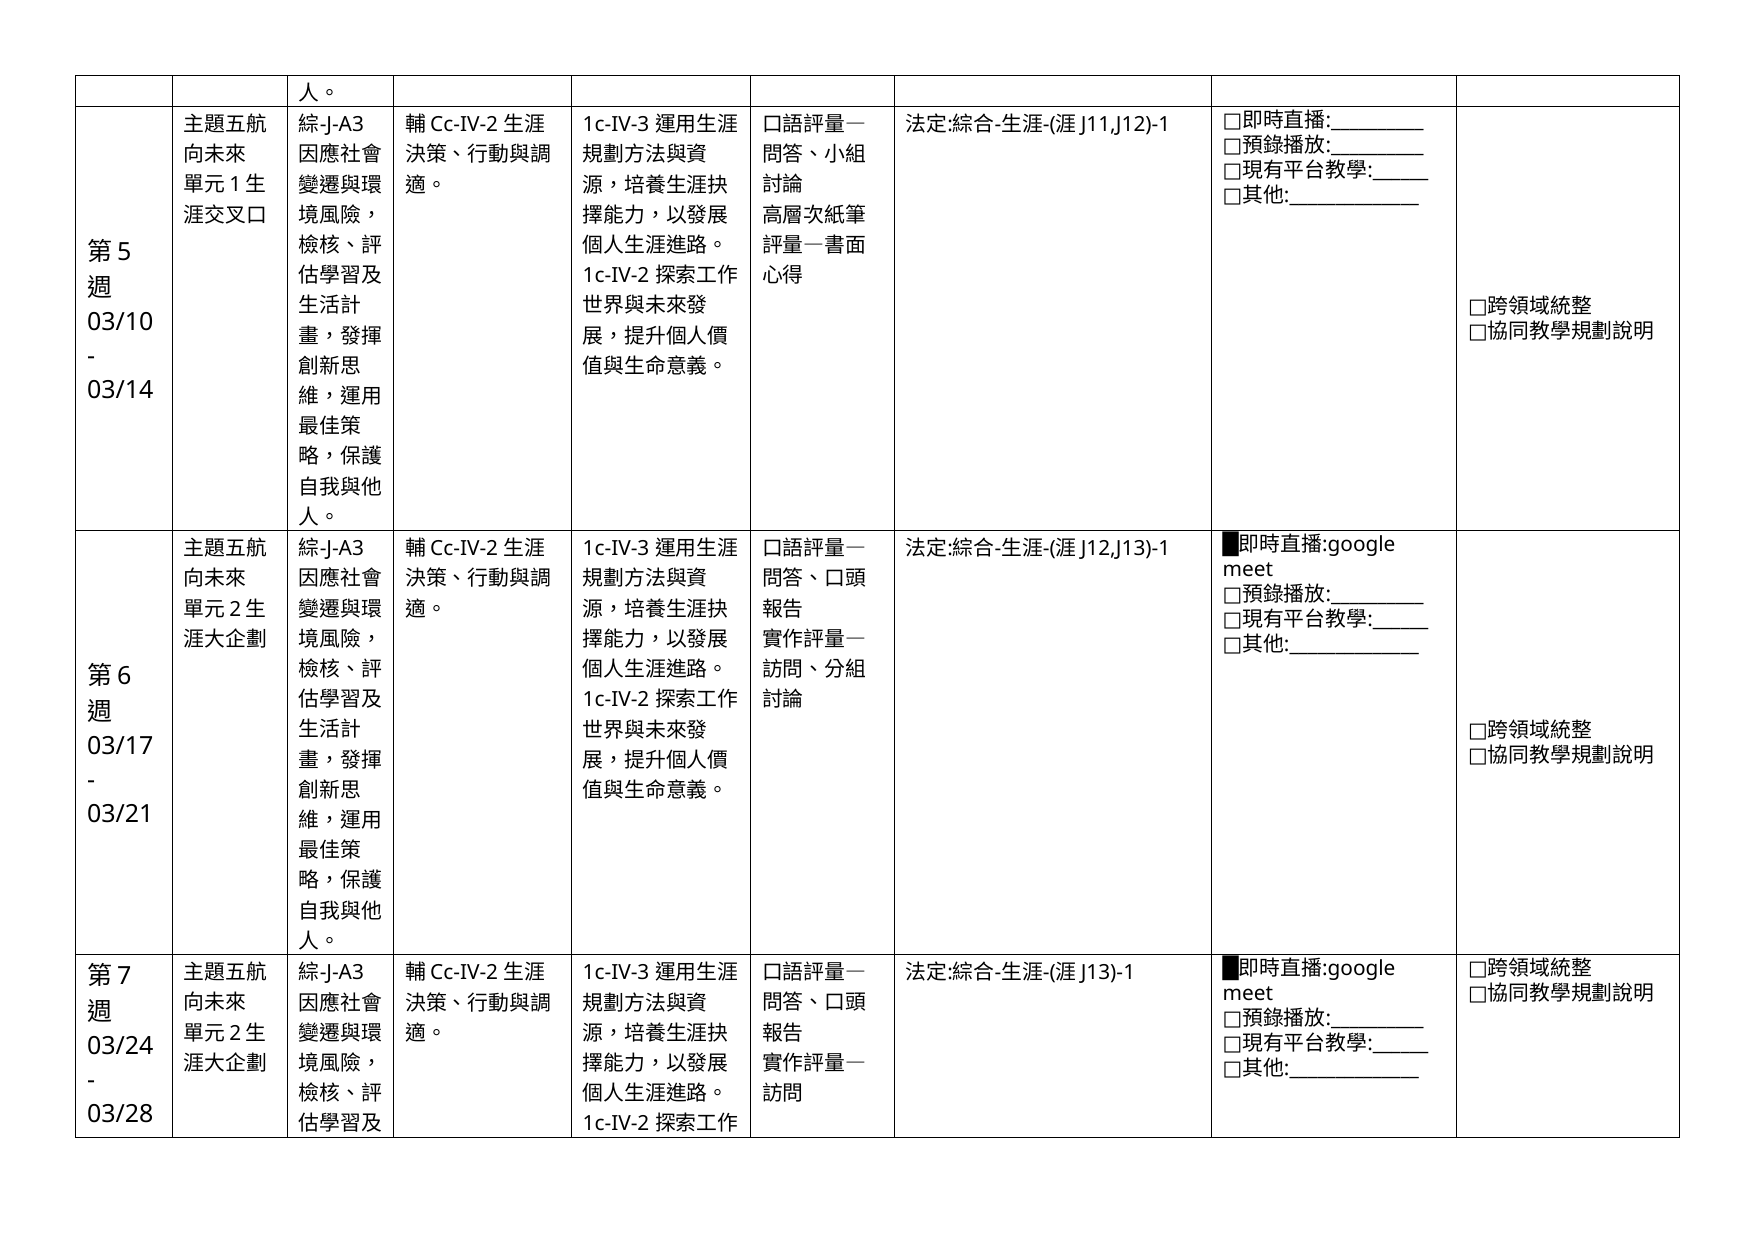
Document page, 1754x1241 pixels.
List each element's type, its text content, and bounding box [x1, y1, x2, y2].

table_cell 輔Cc-IV-2 生涯決策、行動與調適。 [394, 531, 571, 954]
table_cell 綜-J-A3 因應社會變遷與環境風險，檢核、評估學習及生活計畫，發揮創新思維，運用最佳策略，保護自我與他人。 [288, 107, 393, 530]
table_cell [1457, 76, 1679, 106]
table_cell 輔Cc-IV-2 生涯決策、行動與調適。 [394, 955, 571, 1137]
table_cell 口語評量—問答、小組討論 高層次紙筆評量—書面心得 [751, 107, 894, 530]
table_cell 1c-IV-3 運用生涯規劃方法與資源，培養生涯抉擇能力，以發展個人生涯進路。 1c-IV-2 探索工作 [572, 955, 750, 1137]
table_cell 1c-IV-3 運用生涯規劃方法與資源，培養生涯抉擇能力，以發展個人生涯進路。 1c-IV-2 探索工作世界與未來發展，提升個人價值與生命意義。 [572, 107, 750, 530]
table_cell □即時直播:__________ □預錄播放:__________ □現有平台教學:______ □其他:______________ [1212, 107, 1456, 530]
table_cell □跨領域統整 □協同教學規劃說明 [1457, 107, 1679, 530]
table_cell 法定:綜合-生涯-(涯J11,J12)-1 [895, 107, 1211, 530]
table_cell 輔Cc-IV-2 生涯決策、行動與調適。 [394, 107, 571, 530]
table_cell █即時直播:google meet □預錄播放:__________ □現有平台教學:______ □其他:______________ [1212, 955, 1456, 1137]
table_cell 綜-J-A3 因應社會變遷與環境風險，檢核、評估學習及 [288, 955, 393, 1137]
table_cell 口語評量—問答、口頭報告 實作評量—訪問 [751, 955, 894, 1137]
table_cell 1c-IV-3 運用生涯規劃方法與資源，培養生涯抉擇能力，以發展個人生涯進路。 1c-IV-2 探索工作世界與未來發展，提升個人價值與生命意義。 [572, 531, 750, 954]
table_cell [572, 76, 750, 106]
table_cell □跨領域統整 □協同教學規劃說明 [1457, 531, 1679, 954]
table_cell 第7週 03/24-03/28 [76, 955, 172, 1137]
table_cell 法定:綜合-生涯-(涯J13)-1 [895, 955, 1211, 1137]
table_cell [76, 76, 172, 106]
table_cell [895, 76, 1211, 106]
table_cell 主題五航向未來 單元2生涯大企劃 [173, 531, 287, 954]
table_cell [751, 76, 894, 106]
table_cell [1212, 76, 1456, 106]
table_cell [173, 76, 287, 106]
table_cell 主題五航向未來 單元2生涯大企劃 [173, 955, 287, 1137]
table_cell 口語評量—問答、口頭報告 實作評量—訪問、分組討論 [751, 531, 894, 954]
table_cell 法定:綜合-生涯-(涯J12,J13)-1 [895, 531, 1211, 954]
table_cell 第5週 03/10-03/14 [76, 107, 172, 530]
table_cell 第6週 03/17-03/21 [76, 531, 172, 954]
table_cell █即時直播:google meet □預錄播放:__________ □現有平台教學:______ □其他:______________ [1212, 531, 1456, 954]
table_cell 主題五航向未來 單元1生涯交叉口 [173, 107, 287, 530]
table_cell □跨領域統整 □協同教學規劃說明 [1457, 955, 1679, 1137]
table_cell 人。 [288, 76, 393, 106]
table_cell 綜-J-A3 因應社會變遷與環境風險，檢核、評估學習及生活計畫，發揮創新思維，運用最佳策略，保護自我與他人。 [288, 531, 393, 954]
table_cell [394, 76, 571, 106]
